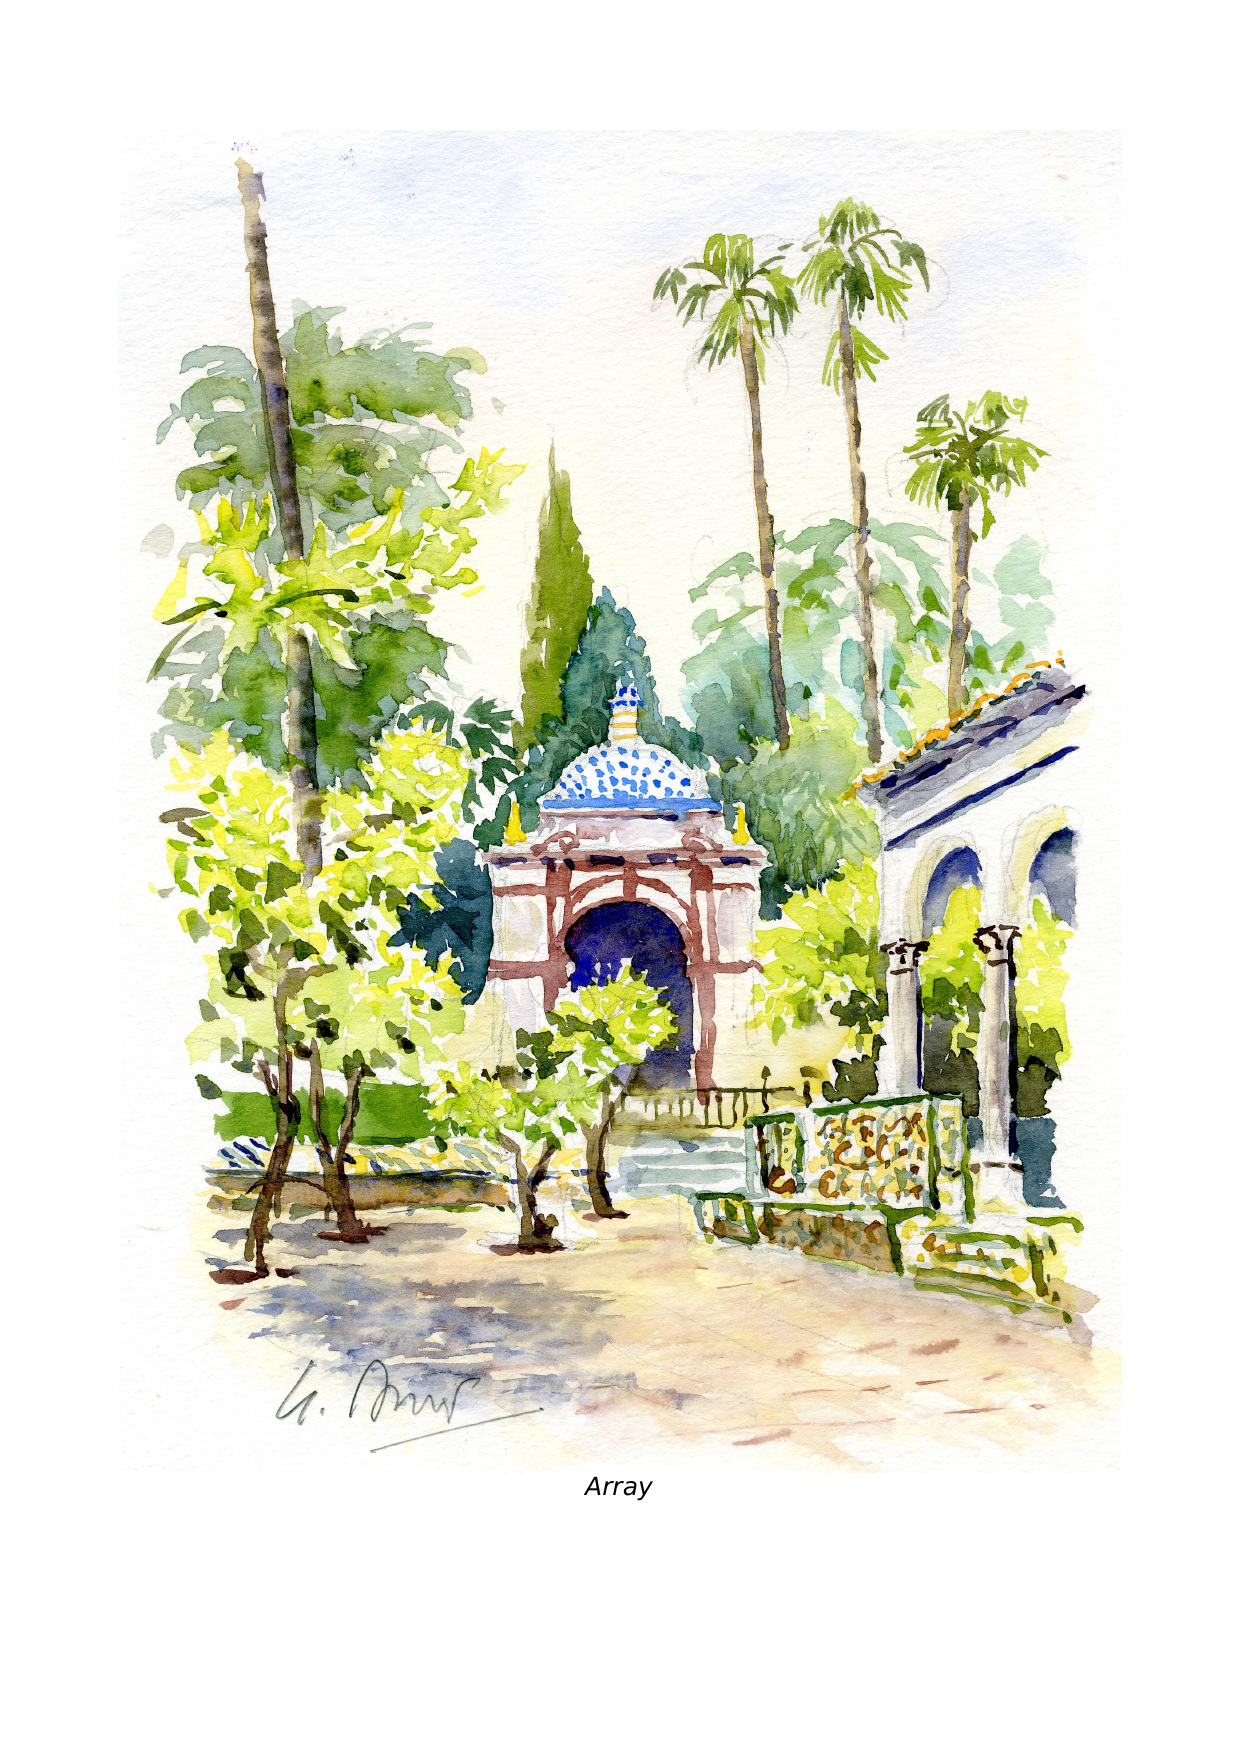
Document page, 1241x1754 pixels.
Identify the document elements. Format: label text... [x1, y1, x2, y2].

picture [118, 130, 1123, 1473]
text Array [118, 1473, 1122, 1502]
